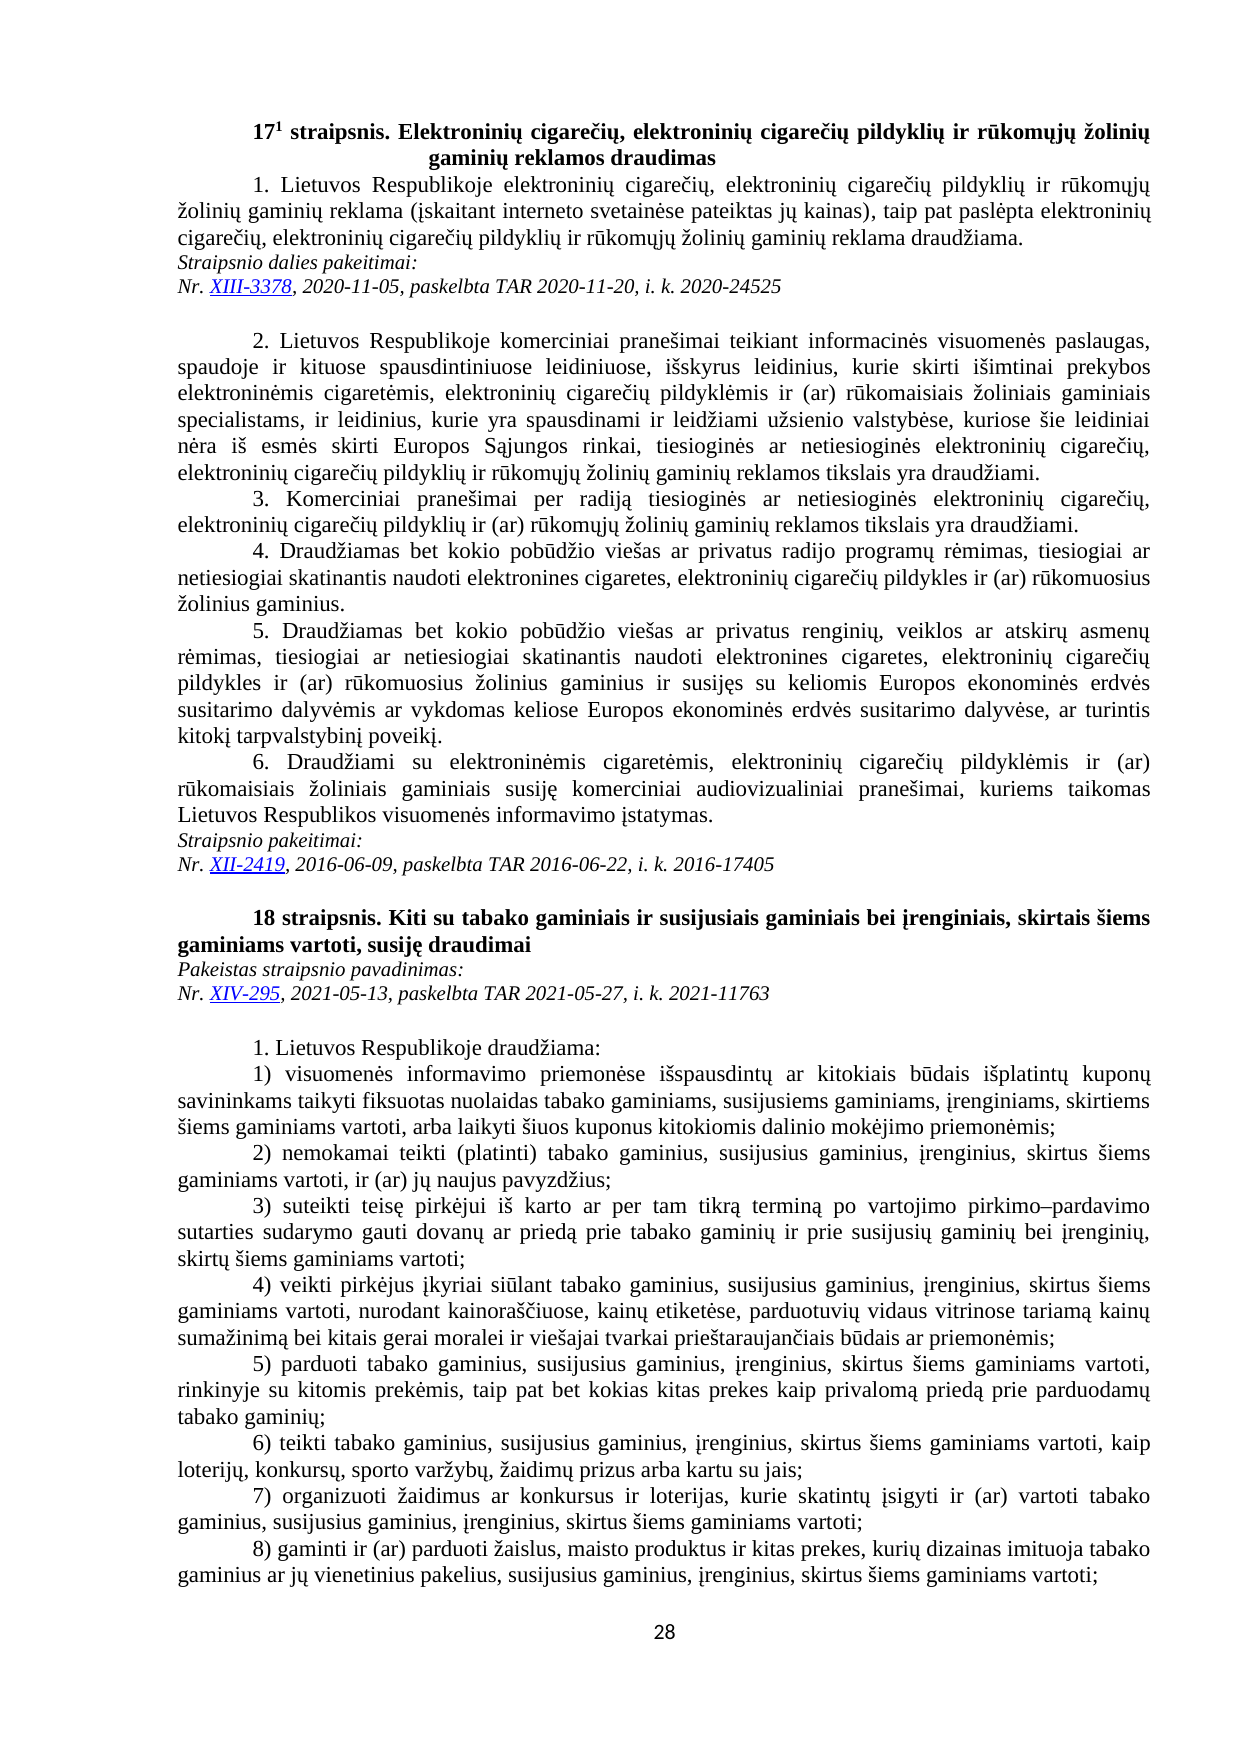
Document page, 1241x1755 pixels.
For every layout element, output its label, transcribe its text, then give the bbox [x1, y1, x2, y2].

text 171 straipsnis. Elektroninių cigarečių, elektroninių cigarečių pildyklių ir rūkomųjų žolinių gaminių reklamos draudimas [252, 118, 1152, 171]
text 5) parduoti tabako gaminius, susijusius gaminius, įrenginius, skirtus šiems gaminiams vartoti, rinkinyje su kitomis prekėmis, taip pat bet kokias kitas prekes kaip privalomą priedą prie parduodamų tabako gaminių; [177, 1350, 1152, 1429]
text 3. Komerciniai pranešimai per radiją tiesioginės ar netiesioginės elektroninių cigarečių, elektroninių cigarečių pildyklių ir (ar) rūkomųjų žolinių gaminių reklamos tikslais yra draudžiami. [177, 485, 1152, 538]
text 2. Lietuvos Respublikoje komerciniai pranešimai teikiant informacinės visuomenės paslaugas, spaudoje ir kituose spausdintiniuose leidiniuose, išskyrus leidinius, kurie skirti išimtinai prekybos elektroninėmis cigaretėmis, elektroninių cigarečių pildyklėmis ir (ar) rūkomaisiais žoliniais gaminiais specialistams, ir leidinius, kurie yra spausdinami ir leidžiami užsienio valstybėse, kuriose šie leidiniai nėra iš esmės skirti Europos Sąjungos rinkai, tiesioginės ar netiesioginės elektroninių cigarečių, elektroninių cigarečių pildyklių ir rūkomųjų žolinių gaminių reklamos tikslais yra draudžiami. [177, 327, 1152, 485]
text 3) suteikti teisę pirkėjui iš karto ar per tam tikrą terminą po vartojimo pirkimo–pardavimo sutarties sudarymo gauti dovanų ar priedą prie tabako gaminių ir prie susijusių gaminių bei įrenginių, skirtų šiems gaminiams vartoti; [177, 1192, 1152, 1271]
text 4. Draudžiamas bet kokio pobūdžio viešas ar privatus radijo programų rėmimas, tiesiogiai ar netiesiogiai skatinantis naudoti elektronines cigaretes, elektroninių cigarečių pildykles ir (ar) rūkomuosius žolinius gaminius. [177, 538, 1152, 617]
text 18 straipsnis. Kiti su tabako gaminiais ir susijusiais gaminiais bei įrenginiais, skirtais šiems gaminiams vartoti, susiję draudimai [177, 904, 1152, 957]
text 7) organizuoti žaidimus ar konkursus ir loterijas, kurie skatintų įsigyti ir (ar) vartoti tabako gaminius, susijusius gaminius, įrenginius, skirtus šiems gaminiams vartoti; [177, 1482, 1152, 1535]
text 1. Lietuvos Respublikoje elektroninių cigarečių, elektroninių cigarečių pildyklių ir rūkomųjų žolinių gaminių reklama (įskaitant interneto svetainėse pateiktas jų kainas), taip pat paslėpta elektroninių cigarečių, elektroninių cigarečių pildyklių ir rūkomųjų žolinių gaminių reklama draudžiama. [177, 171, 1152, 250]
text Straipsnio dalies pakeitimai: [177, 250, 1152, 274]
text 8) gaminti ir (ar) parduoti žaislus, maisto produktus ir kitas prekes, kurių dizainas imituoja tabako gaminius ar jų vienetinius pakelius, susijusius gaminius, įrenginius, skirtus šiems gaminiams vartoti; [177, 1535, 1152, 1587]
text 1) visuomenės informavimo priemonėse išspausdintų ar kitokiais būdais išplatintų kuponų savininkams taikyti fiksuotas nuolaidas tabako gaminiams, susijusiems gaminiams, įrenginiams, skirtiems šiems gaminiams vartoti, arba laikyti šiuos kuponus kitokiomis dalinio mokėjimo priemonėmis; [177, 1060, 1152, 1139]
text 5. Draudžiamas bet kokio pobūdžio viešas ar privatus renginių, veiklos ar atskirų asmenų rėmimas, tiesiogiai ar netiesiogiai skatinantis naudoti elektronines cigaretes, elektroninių cigarečių pildykles ir (ar) rūkomuosius žolinius gaminius ir susijęs su keliomis Europos ekonominės erdvės susitarimo dalyvėmis ar vykdomas keliose Europos ekonominės erdvės susitarimo dalyvėse, ar turintis kitokį tarpvalstybinį poveikį. [177, 617, 1152, 748]
text 6. Draudžiami su elektroninėmis cigaretėmis, elektroninių cigarečių pildyklėmis ir (ar) rūkomaisiais žoliniais gaminiais susiję komerciniai audiovizualiniai pranešimai, kuriems taikomas Lietuvos Respublikos visuomenės informavimo įstatymas. [177, 748, 1152, 827]
text 2) nemokamai teikti (platinti) tabako gaminius, susijusius gaminius, įrenginius, skirtus šiems gaminiams vartoti, ir (ar) jų naujus pavyzdžius; [177, 1139, 1152, 1192]
text Straipsnio pakeitimai: [177, 827, 1152, 852]
text 1. Lietuvos Respublikoje draudžiama: [177, 1034, 1152, 1060]
text 6) teikti tabako gaminius, susijusius gaminius, įrenginius, skirtus šiems gaminiams vartoti, kaip loterijų, konkursų, sporto varžybų, žaidimų prizus arba kartu su jais; [177, 1429, 1152, 1482]
text Nr. XIII-3378, 2020-11-05, paskelbta TAR 2020-11-20, i. k. 2020-24525 [177, 274, 1152, 298]
text Pakeistas straipsnio pavadinimas: [177, 957, 1152, 981]
text Nr. XIV-295, 2021-05-13, paskelbta TAR 2021-05-27, i. k. 2021-11763 [177, 981, 1152, 1005]
text Nr. XII-2419, 2016-06-09, paskelbta TAR 2016-06-22, i. k. 2016-17405 [177, 852, 1152, 876]
text 4) veikti pirkėjus įkyriai siūlant tabako gaminius, susijusius gaminius, įrenginius, skirtus šiems gaminiams vartoti, nurodant kainoraščiuose, kainų etiketėse, parduotuvių vidaus vitrinose tariamą kainų sumažinimą bei kitais gerai moralei ir viešajai tvarkai prieštaraujančiais būdais ar priemonėmis; [177, 1271, 1152, 1350]
